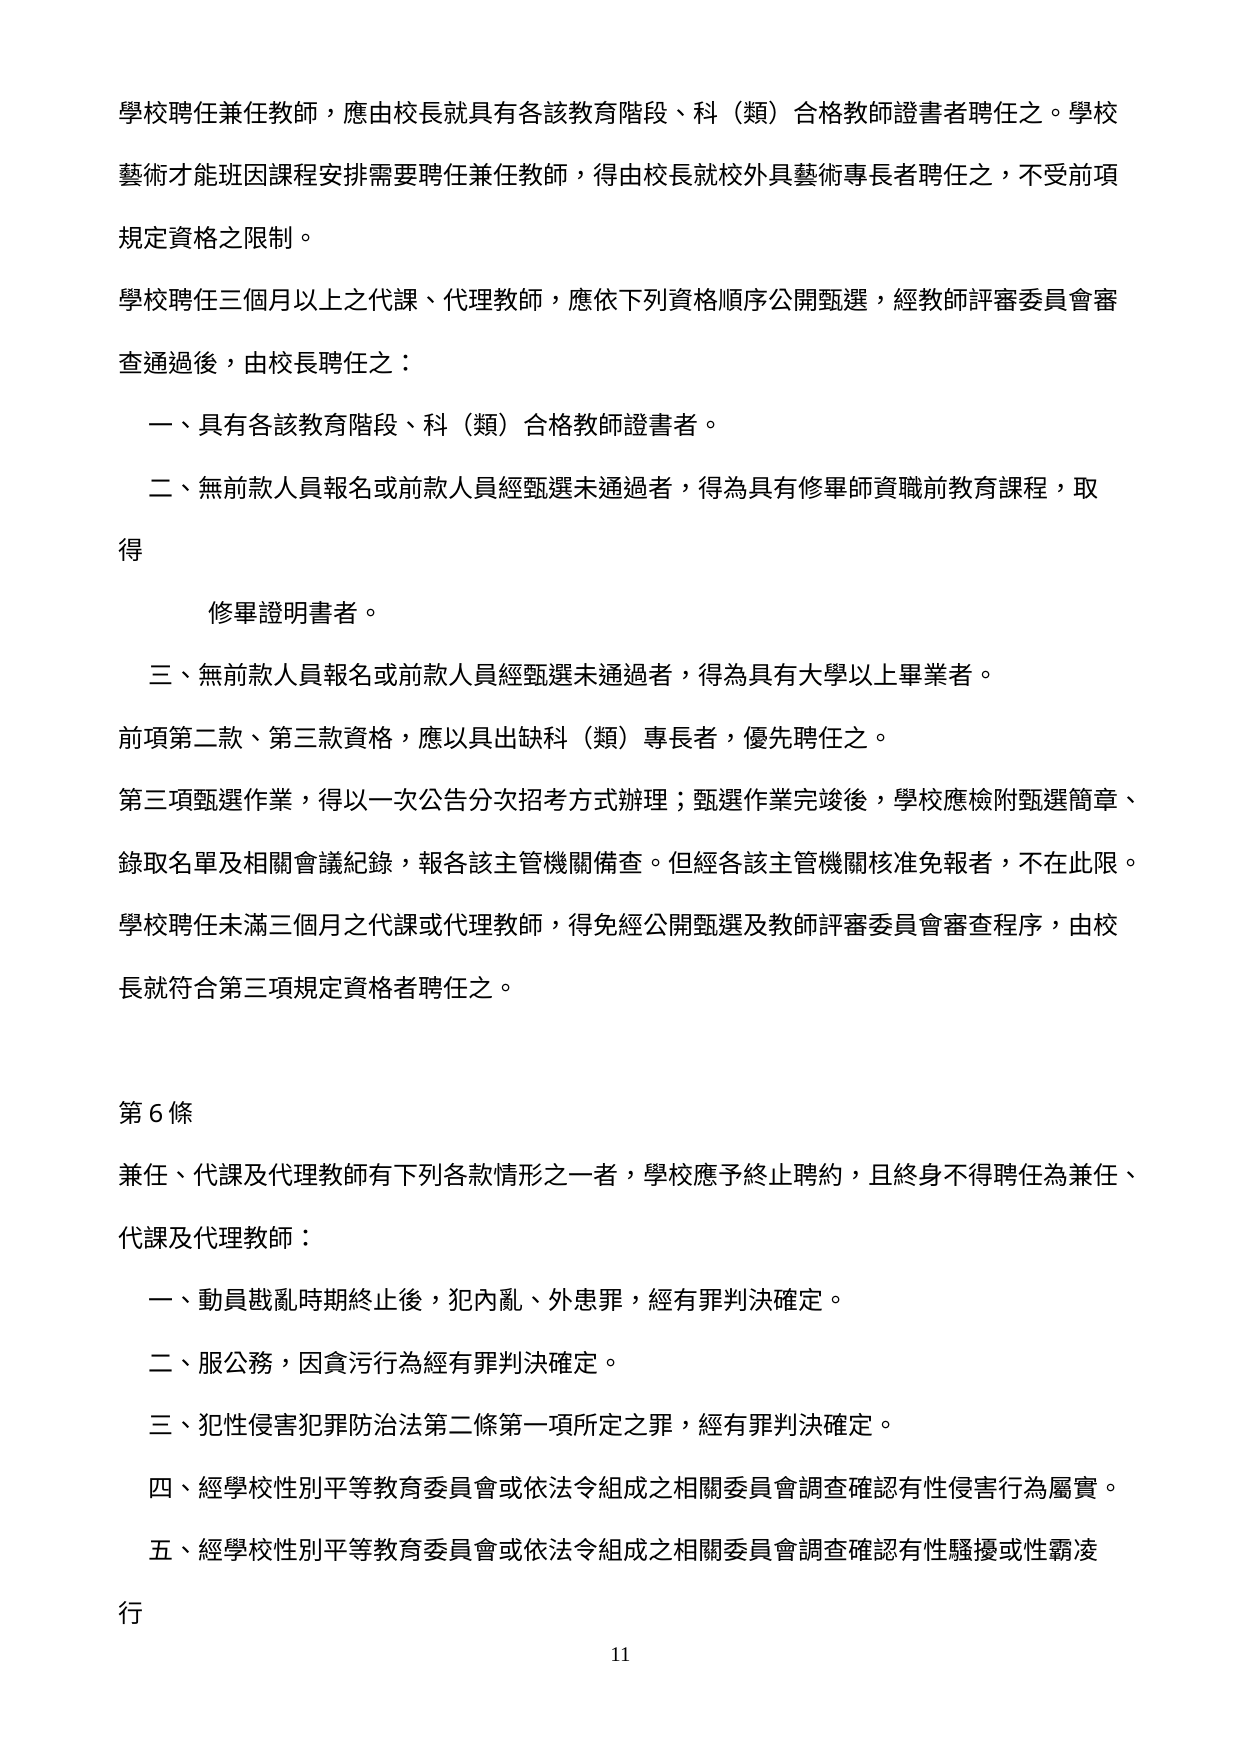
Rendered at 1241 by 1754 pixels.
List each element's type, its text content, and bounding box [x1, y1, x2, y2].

text 一、具有各該教育階段、科（類）合格教師證書者。 [118, 382, 1122, 444]
text 學校聘任三個月以上之代課、代理教師，應依下列資格順序公開甄選，經教師評審委員會審查通過後，由校長聘任之： [118, 257, 1122, 382]
text 前項第二款、第三款資格，應以具出缺科（類）專長者，優先聘任之。 [118, 694, 1122, 757]
text 五、經學校性別平等教育委員會或依法令組成之相關委員會調查確認有性騷擾或性霸凌行 [118, 1507, 1122, 1632]
text 一、動員戡亂時期終止後，犯內亂、外患罪，經有罪判決確定。 [118, 1257, 1122, 1319]
text 第三項甄選作業，得以一次公告分次招考方式辦理；甄選作業完竣後，學校應檢附甄選簡章、錄取名單及相關會議紀錄，報各該主管機關備查。但經各該主管機關核准免報者，不在此限。 [118, 757, 1122, 882]
text 三、犯性侵害犯罪防治法第二條第一項所定之罪，經有罪判決確定。 [118, 1382, 1122, 1444]
text 二、服公務，因貪污行為經有罪判決確定。 [118, 1319, 1122, 1382]
text 學校聘任兼任教師，應由校長就具有各該教育階段、科（類）合格教師證書者聘任之。學校藝術才能班因課程安排需要聘任兼任教師，得由校長就校外具藝術專長者聘任之，不受前項規定資格之限制。 [118, 69, 1122, 257]
text 兼任、代課及代理教師有下列各款情形之一者，學校應予終止聘約，且終身不得聘任為兼任、代課及代理教師： [118, 1132, 1122, 1257]
text 學校聘任未滿三個月之代課或代理教師，得免經公開甄選及教師評審委員會審查程序，由校長就符合第三項規定資格者聘任之。 [118, 882, 1122, 1007]
text 修畢證明書者。 [118, 569, 1122, 632]
text 四、經學校性別平等教育委員會或依法令組成之相關委員會調查確認有性侵害行為屬實。 [118, 1444, 1122, 1507]
text 三、無前款人員報名或前款人員經甄選未通過者，得為具有大學以上畢業者。 [118, 632, 1122, 694]
text 第6條 [118, 1069, 1122, 1132]
text 二、無前款人員報名或前款人員經甄選未通過者，得為具有修畢師資職前教育課程，取得 [118, 444, 1122, 569]
